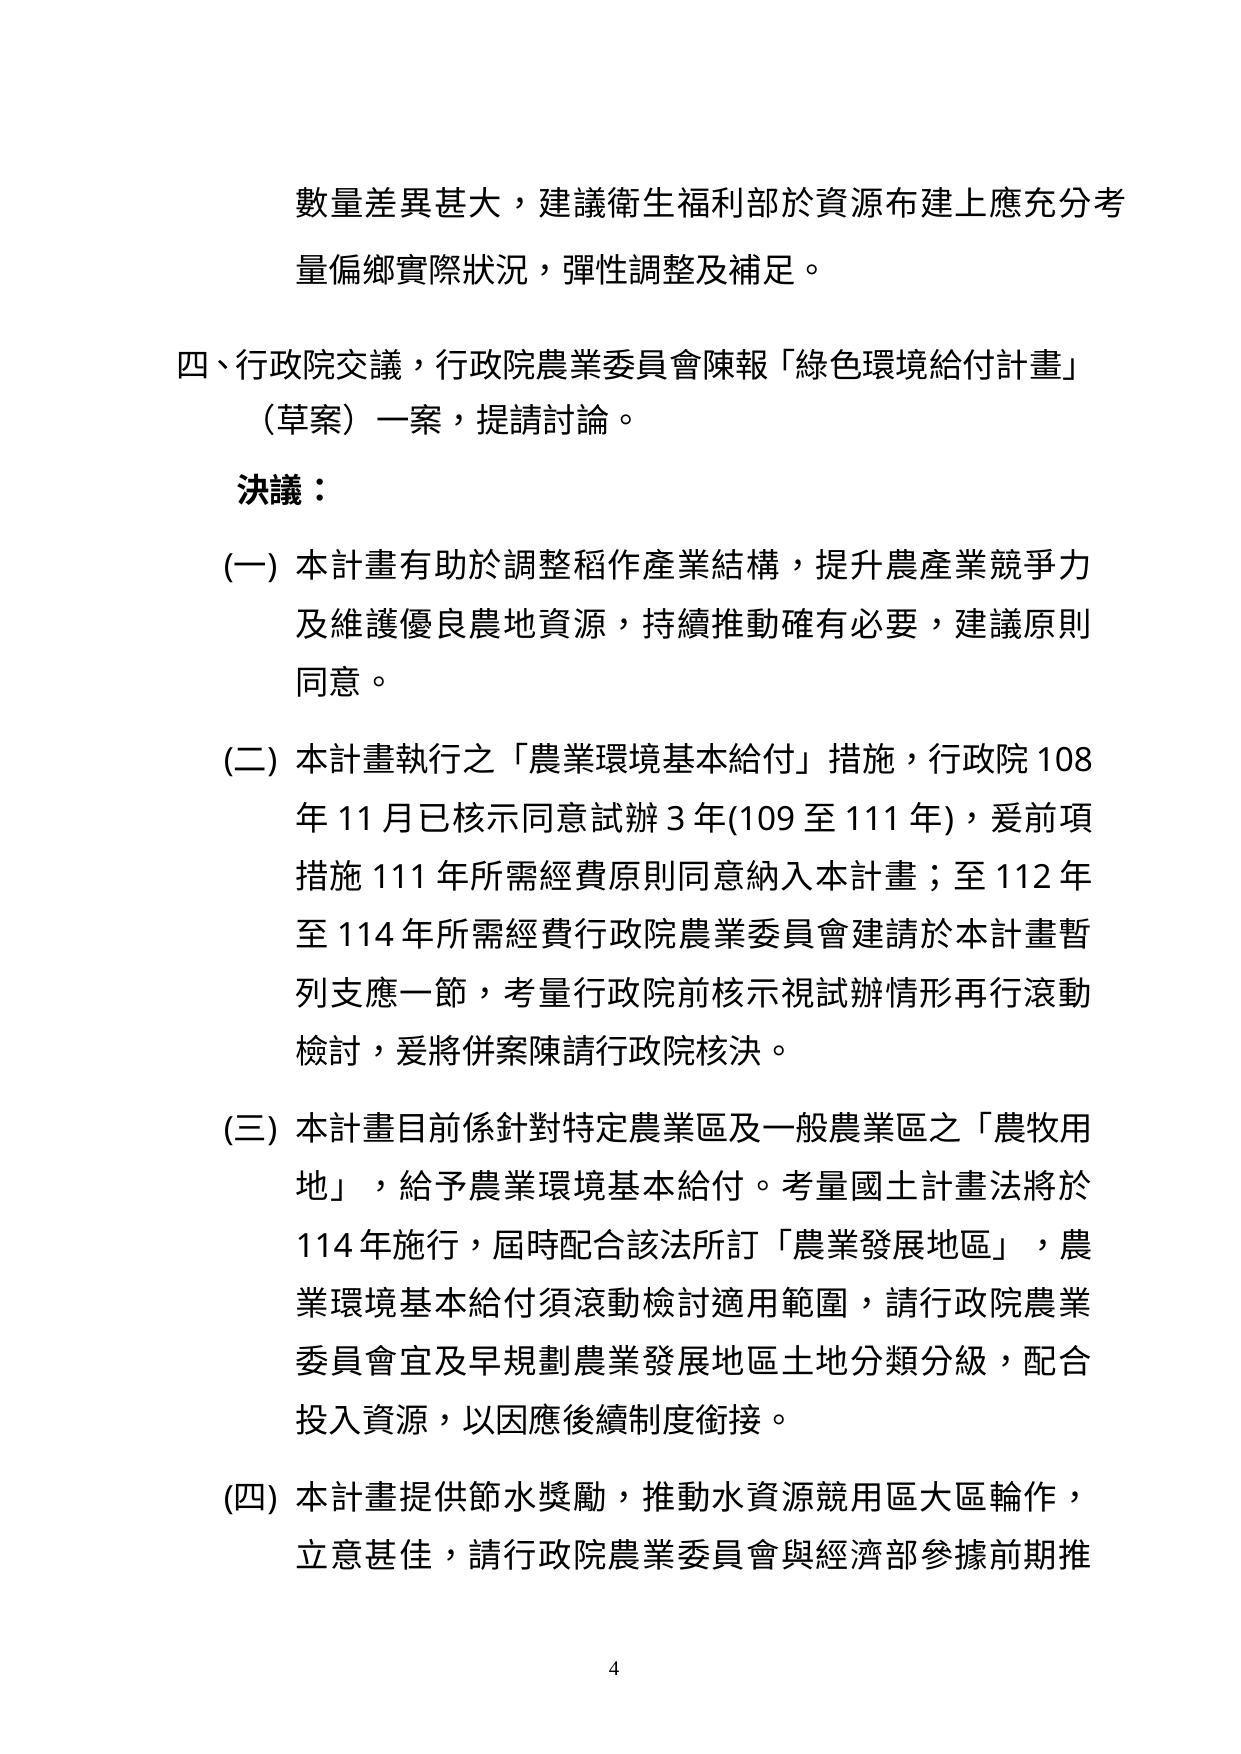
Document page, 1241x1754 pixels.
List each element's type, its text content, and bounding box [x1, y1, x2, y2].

list 數量差異甚大，建議衛生福利部於資源布建上應充分考量偏鄉實際狀況，彈性調整及補足。 [236, 162, 1128, 296]
list 本計畫提供節水獎勵，推動水資源競用區大區輪作，立意甚佳，請行政院農業委員會與經濟部參據前期推 [224, 1462, 1093, 1579]
list 本計畫有助於調整稻作產業結構，提升農產業競爭力及維護優良農地資源，持續推動確有必要，建議原則同意。 [224, 531, 1093, 706]
text 決議： [236, 460, 1093, 512]
text 四、行政院交議，行政院農業委員會陳報「綠色環境給付計畫」（草案）一案，提請討論。 [176, 333, 1093, 442]
list 本計畫目前係針對特定農業區及一般農業區之「農牧用地」，給予農業環境基本給付。考量國土計畫法將於114年施行，屆時配合該法所訂「農業發展地區」，農業環境基本給付須滾動檢討適用範圍，請行政院農業委員會宜及早規劃農業發展地區土地分類分級，配合投入資源，以因應後續制度銜接。 [224, 1094, 1093, 1444]
list 本計畫執行之「農業環境基本給付」措施，行政院108年11月已核示同意試辦3年(109至111年)，爰前項措施111年所需經費原則同意納入本計畫；至112年至114年所需經費行政院農業委員會建請於本計畫暫列支應一節，考量行政院前核示視試辦情形再行滾動檢討，爰將併案陳請行政院核決。 [224, 725, 1093, 1075]
